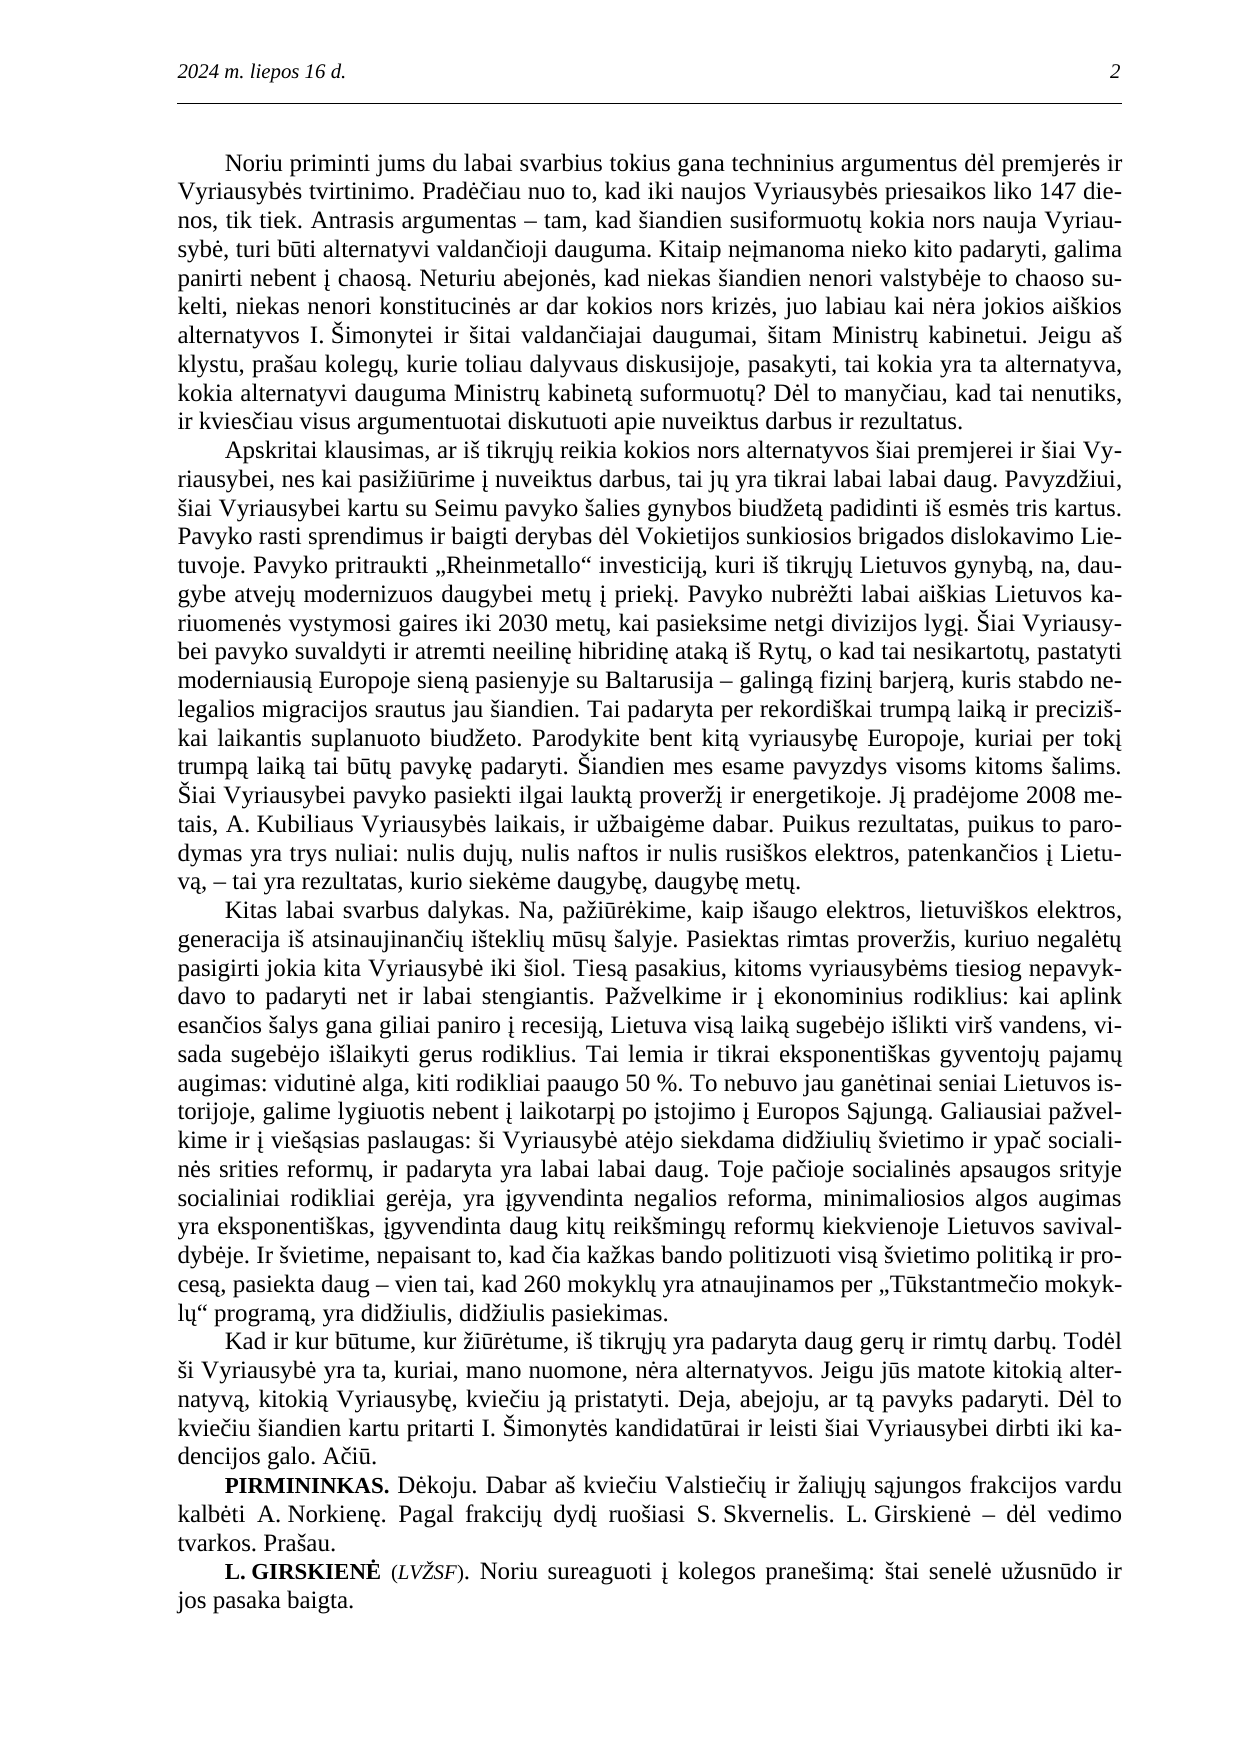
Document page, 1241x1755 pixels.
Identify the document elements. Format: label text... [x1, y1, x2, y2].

text No­riu pri­min­ti jums du la­bai svar­bius to­kius ga­na tech­ni­nius ar­gu­men­tus dėl prem­je­rės ir Vy­riau­sy­bės tvir­ti­ni­mo. Pra­dė­čiau nuo to, kad iki nau­jos Vy­riau­sy­bės prie­sai­kos ­li­ko 147 die­nos, tik tiek. Ant­ra­sis ar­gu­men­tas – tam, kad šian­dien su­si­for­muo­tų ko­kia nors nau­ja Vy­riau­sy­bė, tu­ri bū­ti al­ter­na­ty­vi val­dan­čio­ji dau­gu­ma. Ki­taip ne­įma­no­ma nie­ko ki­to pa­da­ry­ti, ga­li­ma pa­nir­ti ne­bent į cha­o­są. Ne­tu­riu abe­jo­nės, kad nie­kas šian­dien ne­no­ri vals­ty­bė­je to cha­o­so su­kel­ti, nie­kas ne­no­ri kon­sti­tu­ci­nės ar dar ­ko­kios nors kri­zės, juo la­biau kai nė­ra jo­kios aiš­kios al­ter­na­ty­vos I. Ši­mo­ny­tei ir ši­tai val­dan­čia­jai dau­gu­mai, ši­tam Mi­nist­rų ka­bi­ne­tui. Jei­gu aš klys­tu, pra­šau ko­le­gų, ku­rie to­liau da­ly­vaus dis­ku­si­jo­je, pa­sa­ky­ti, tai ko­kia yra ta al­ter­na­ty­va, ko­kia al­ter­na­ty­vi dau­gu­ma Mi­nist­rų ka­bi­ne­tą su­for­muo­tų? Dėl to ma­ny­čiau, kad tai ne­nu­tiks, ir kvies­čiau vi­sus ar­gu­men­tuo­tai dis­ku­tuo­ti apie nu­veik­tus dar­bus ir re­zul­ta­tus. [177, 148, 1122, 435]
text L. GIRSKIENĖ (LVŽSF). No­riu su­re­a­guo­ti į ko­le­gos pra­ne­ši­mą: štai se­ne­lė užus­nū­do ir jos pa­sa­ka baig­ta. [177, 1556, 1122, 1614]
text Ki­tas la­bai svar­bus da­ly­kas. Na, pa­žiū­rė­ki­me, kaip iš­au­go elek­tros, lie­tu­viš­kos elek­tros, ge­ne­ra­ci­ja iš at­si­nau­ji­nan­čių iš­tek­lių mū­sų ša­ly­je. Pa­siek­tas rim­tas pro­ver­žis, ku­riuo ne­ga­lė­tų pa­si­gir­ti jo­kia ki­ta Vy­riau­sy­bė iki šiol. Tie­są pa­sa­kius, ki­toms vy­riau­sy­bėms tie­siog ne­pa­vyk­da­vo to pa­da­ry­ti net ir la­bai sten­gian­tis. Pa­žvel­ki­me ir į eko­no­mi­nius ro­dik­lius: kai ap­link esan­čios ša­lys ga­na gi­liai pa­ni­ro į re­ce­si­ją, Lie­tu­va vi­są lai­ką su­ge­bė­jo iš­lik­ti virš van­dens, vi­sa­da su­ge­bė­jo iš­lai­ky­ti ge­rus ro­dik­lius. Tai le­mia ir tik­rai eks­po­nen­tiš­kas gy­ven­to­jų pa­ja­mų au­gi­mas: vi­du­ti­nė al­ga, ki­ti ro­dik­liai pa­au­go 50 %. To ne­bu­vo jau ga­nė­ti­nai se­niai Lie­tu­vos is­to­ri­jo­je, ga­li­me ly­giuo­tis ne­bent į lai­ko­tar­pį po įsto­ji­mo į Eu­ro­pos Są­jun­gą. Ga­liau­siai pa­žvel­ki­me ir į vie­šą­sias pa­slau­gas: ši Vy­riau­sy­bė at­ėjo siek­da­ma di­džiu­lių švie­ti­mo ir ypač so­cia­li­nės sri­ties re­for­mų, ir pa­da­ry­ta yra la­bai la­bai daug. To­je pa­čio­je so­cia­li­nės ap­sau­gos sri­ty­je so­cia­li­niai ro­dik­liai ge­rė­ja, yra įgy­ven­din­ta ne­ga­lios re­for­ma, mi­ni­ma­lio­sios al­gos au­gi­mas yra eks­po­nen­tiš­kas, įgy­ven­din­ta daug ki­tų reikš­min­gų re­for­mų kiek­vie­no­je Lie­tu­vos sa­vi­val­dy­bė­je. Ir švie­ti­me, ne­pai­sant to, kad čia kaž­kas ban­do po­li­ti­zuo­ti vi­są švie­ti­mo po­li­ti­ką ir pro­ce­są, pa­siek­ta daug – vien tai, kad 260 mo­kyk­lų yra at­nau­ji­na­mos per „Tūks­tant­me­čio mo­kyk­lų“ pro­gra­mą, yra di­džiu­lis, di­džiu­lis pa­sie­ki­mas. [177, 895, 1122, 1326]
text Kad ir kur ­bū­tu­me, kur ­žiū­rė­tu­me, iš tik­rų­jų yra pa­da­ry­ta daug ge­rų ir rim­tų dar­bų. To­dėl ši Vy­riau­sy­bė yra ta, ku­riai, ma­no nuo­mo­ne, nė­ra al­ter­na­ty­vos. Jei­gu jūs ma­to­te ki­to­kią al­ter­na­ty­vą, ki­to­kią Vy­riau­sy­bę, kvie­čiu ją pri­sta­ty­ti. De­ja, abe­jo­ju, ar tą pa­vyks pa­da­ry­ti. Dėl to kvie­čiu šian­dien kar­tu pri­tar­ti I. Ši­mo­ny­tės kan­di­da­tū­rai ir leis­ti šiai Vy­riau­sy­bei dirb­ti iki ka­den­ci­jos ga­lo. Ačiū. [177, 1326, 1122, 1470]
text PIRMININKAS. Dė­ko­ju. Da­bar aš kvie­čiu Vals­tie­čių ir ža­lių­jų są­jun­gos frak­ci­jos var­du kal­bė­ti A. Nor­kie­nę. Pa­gal frak­ci­jų dy­dį ruo­šia­si S. Skver­ne­lis. L. Girs­kie­nė – dėl ve­di­mo tvar­kos. Pra­šau. [177, 1470, 1122, 1556]
text Ap­skri­tai klau­si­mas, ar iš tik­rų­jų rei­kia ko­kios nors al­ter­na­ty­vos šiai prem­je­rei ir šiai Vy­riau­sy­bei, nes kai pa­si­žiū­ri­me į nu­veik­tus dar­bus, tai jų yra tik­rai la­bai la­bai daug. Pa­vyz­džiui, šiai Vy­riau­sy­bei kar­tu su Sei­mu pa­vy­ko ša­lies gy­ny­bos biu­dže­tą pa­di­din­ti iš es­mės tris kar­tus. Pa­vy­ko ras­ti spren­di­mus ir baig­ti de­ry­bas dėl Vo­kie­ti­jos sun­kio­sios bri­ga­dos dis­lo­ka­vi­mo Lie­tu­vo­je. Pa­vy­ko pri­trauk­ti „Rhein­me­tal­lo“ in­ves­ti­ci­ją, ku­ri iš tik­rų­jų Lie­tu­vos gy­ny­bą, na, dau­gy­be at­ve­jų mo­der­ni­zuos dau­gy­bei me­tų į prie­kį. Pa­vy­ko nu­brėž­ti la­bai aiš­kias Lie­tu­vos ka­riuo­me­nės vys­ty­mo­si gai­res iki 2030 me­tų, kai pa­siek­si­me net­gi di­vi­zi­jos ly­gį. Šiai Vy­riau­sy­bei pa­vy­ko su­val­dy­ti ir at­rem­ti ne­ei­li­nę hib­ri­di­nę ata­ką iš Ry­tų, o kad tai ne­si­kar­to­tų, pa­sta­ty­ti mo­der­niau­sią Eu­ro­po­je sie­ną pa­sie­ny­je su Bal­ta­ru­si­ja – ga­lin­gą fi­zi­nį bar­je­rą, ku­ris stab­do ne­le­ga­lios mig­ra­ci­jos srau­tus jau šian­dien. Tai pa­da­ry­ta per re­kor­diš­kai trum­pą lai­ką ir pre­ci­ziš­kai lai­kan­tis su­pla­nuo­to biu­dže­to. Pa­ro­dy­ki­te bent ki­tą vy­riau­sy­bę Eu­ro­po­je, ku­riai per to­kį trum­pą lai­ką tai bū­tų pa­vy­kę pa­da­ry­ti. Šian­dien mes esa­me pa­vyz­dys vi­soms ki­toms ša­lims. Šiai Vy­riau­sy­bei pa­vy­ko pa­siek­ti il­gai lauk­tą pro­ver­žį ir ener­ge­ti­ko­je. Jį pra­dė­jo­me 2008 me­tais, A. Ku­bi­liaus Vy­riau­sy­bės lai­kais, ir už­bai­gė­me da­bar. Pui­kus re­zul­ta­tas, pui­kus to pa­ro­dy­mas yra trys nu­liai: nu­lis du­jų, nu­lis naf­tos ir nu­lis ru­siš­kos elek­tros, pa­ten­kan­čios į Lie­tu­vą, – tai yra re­zul­ta­tas, ku­rio sie­kė­me dau­gy­bę, dau­gy­bę me­tų. [177, 435, 1122, 895]
